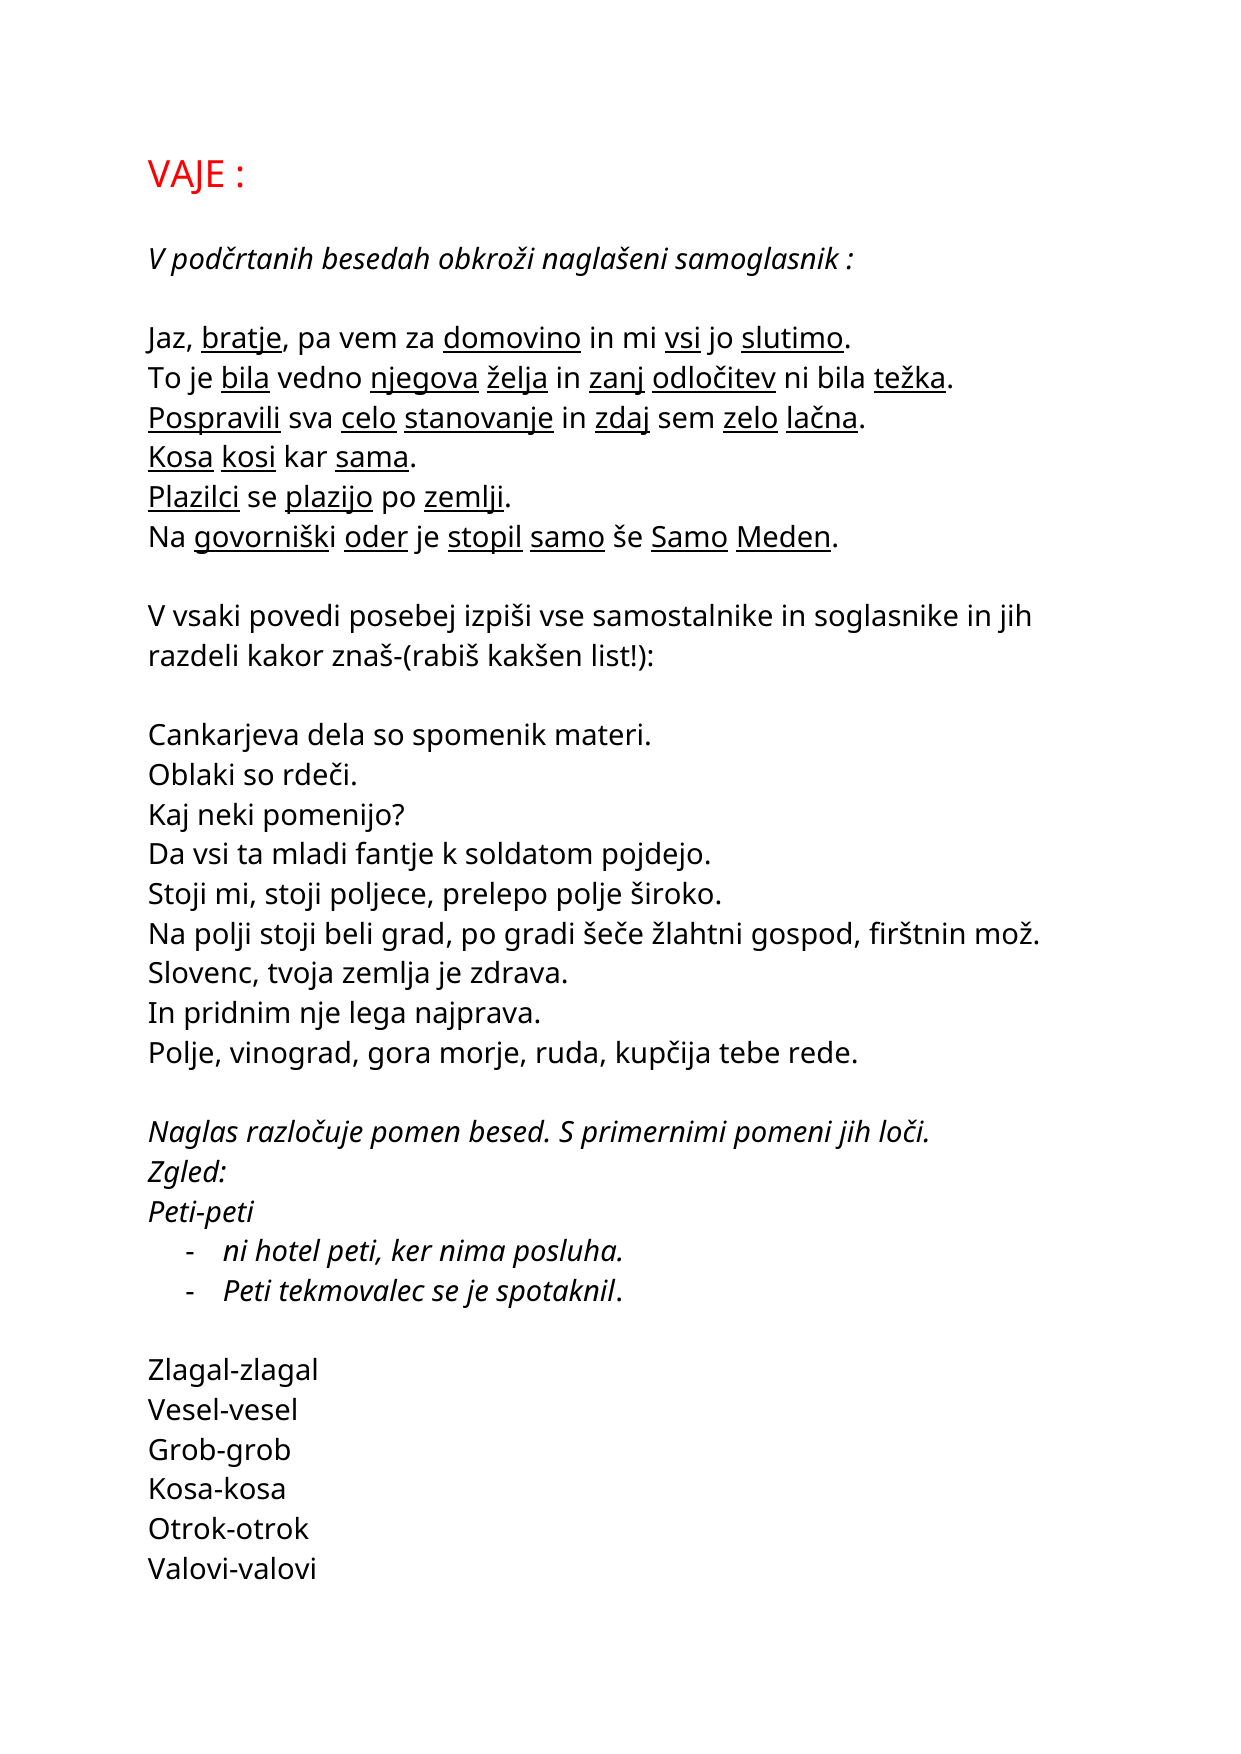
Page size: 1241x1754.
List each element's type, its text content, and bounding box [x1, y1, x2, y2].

text Da vsi ta mladi fantje k soldatom pojdejo. [148, 834, 1093, 873]
text V vsaki povedi posebej izpiši vse samostalnike in soglasnike in jih razdeli kakor znaš-(rabiš kakšen list!): [148, 596, 1093, 675]
text Zlagal-zlagal [148, 1349, 1093, 1389]
text Kosa-kosa [148, 1469, 1093, 1508]
text VAJE : [148, 148, 1093, 199]
text Cankarjeva dela so spomenik materi. [148, 714, 1093, 754]
text Peti-peti [148, 1191, 1093, 1231]
text Plazilci se plazijo po zemlji. [148, 476, 1093, 516]
text Na polji stoji beli grad, po gradi šeče žlahtni gospod, firštnin mož. Slovenc, tvoja zemlja je zdrava. [148, 913, 1093, 992]
text Kaj neki pomenijo? [148, 794, 1093, 834]
list ni hotel peti, ker nima posluha. [185, 1231, 1093, 1270]
text Na govorniški oder je stopil samo še Samo Meden. [148, 516, 1093, 556]
text Vesel-vesel [148, 1389, 1093, 1429]
text Stoji mi, stoji poljece, prelepo polje široko. [148, 873, 1093, 913]
text Valovi-valovi [148, 1548, 1093, 1588]
list Peti tekmovalec se je spotaknil. [185, 1270, 1093, 1310]
text Naglas razločuje pomen besed. S primernimi pomeni jih loči. [148, 1111, 1093, 1151]
text Jaz, bratje, pa vem za domovino in mi vsi jo slutimo. [148, 318, 1093, 357]
text Otrok-otrok [148, 1508, 1093, 1548]
text Grob-grob [148, 1429, 1093, 1469]
text In pridnim nje lega najprava. [148, 992, 1093, 1032]
text Pospravili sva celo stanovanje in zdaj sem zelo lačna. [148, 397, 1093, 437]
text V podčrtanih besedah obkroži naglašeni samoglasnik : [148, 238, 1093, 278]
text Zgled: [148, 1151, 1093, 1191]
text To je bila vedno njegova želja in zanj odločitev ni bila težka. [148, 357, 1093, 397]
text Oblaki so rdeči. [148, 754, 1093, 794]
text Kosa kosi kar sama. [148, 437, 1093, 476]
text Polje, vinograd, gora morje, ruda, kupčija tebe rede. [148, 1032, 1093, 1072]
